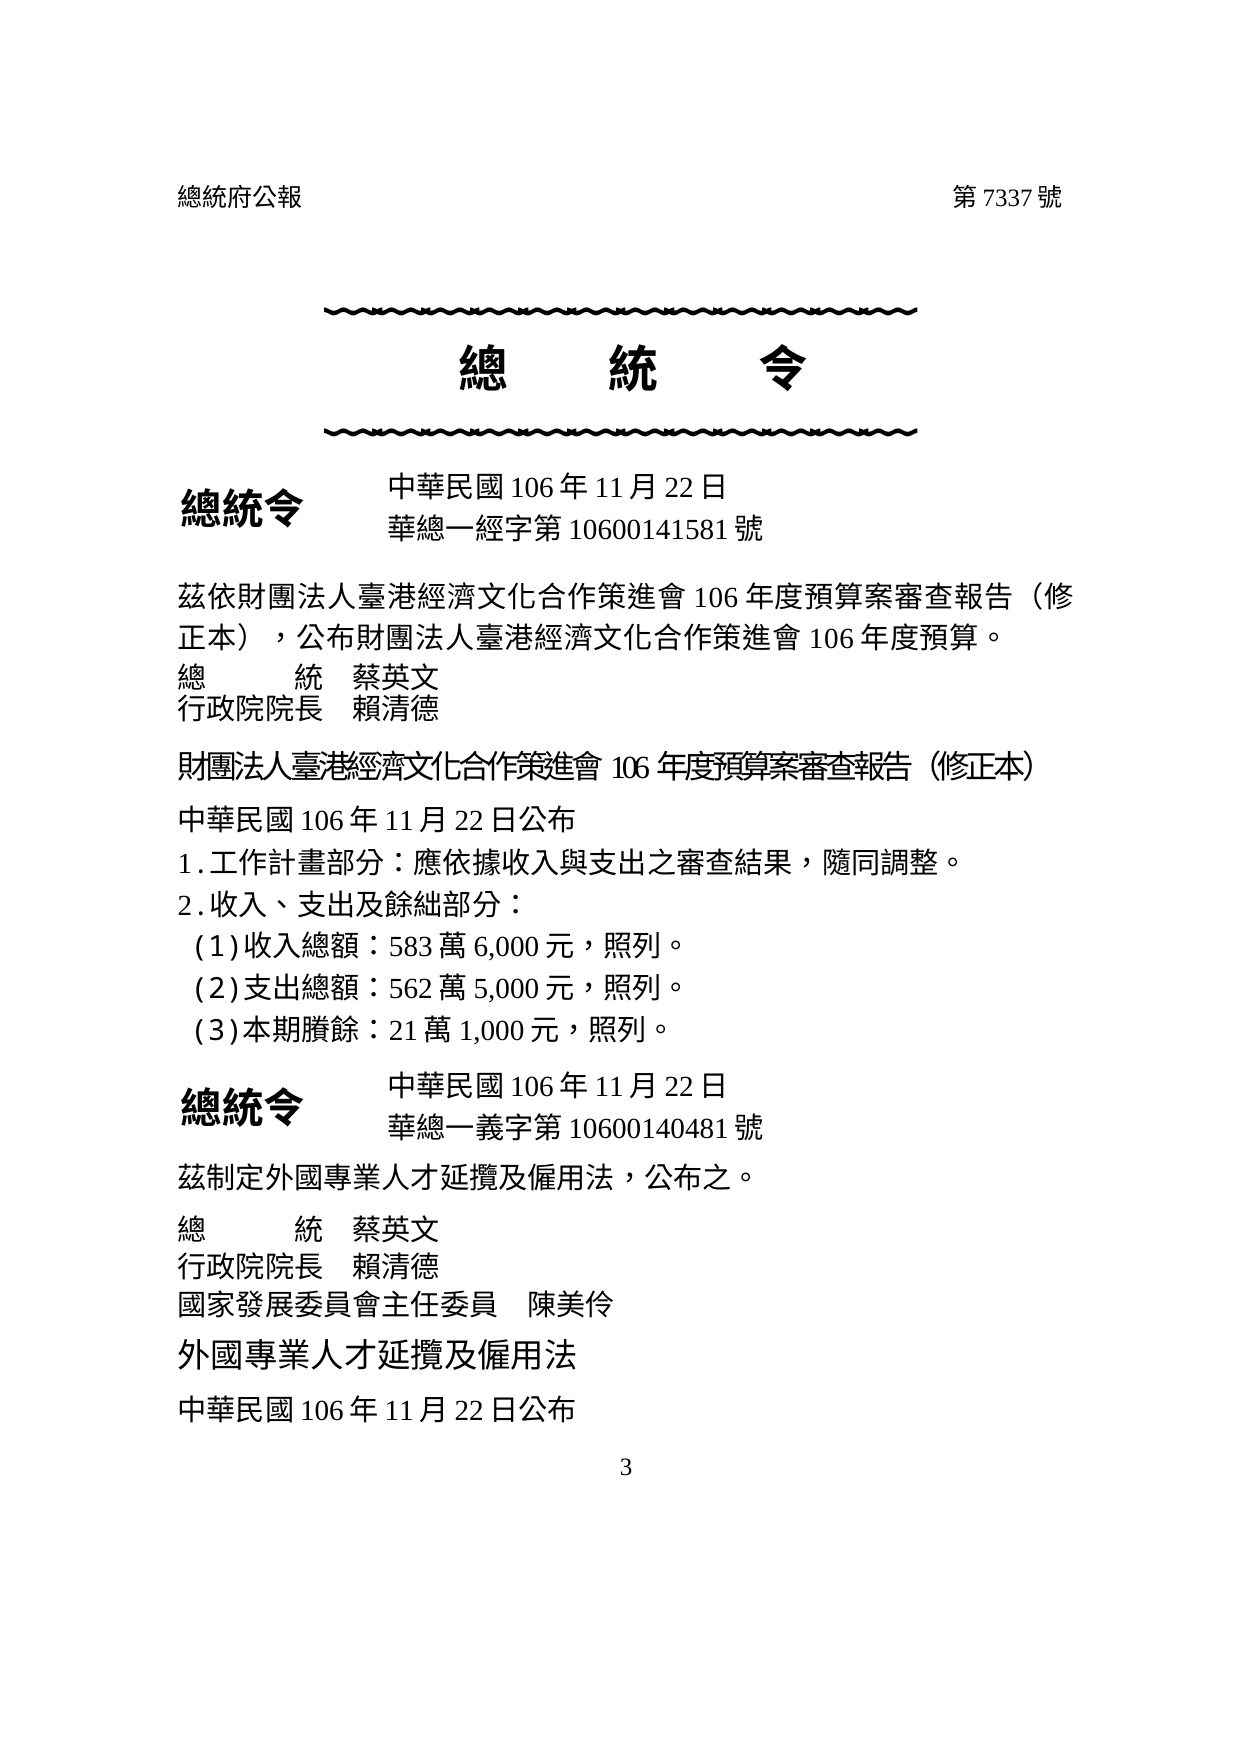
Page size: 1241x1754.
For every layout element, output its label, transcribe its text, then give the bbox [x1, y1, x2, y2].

text 1.工作計畫部分：應依據收入與支出之審查結果，隨同調整。 [177, 840, 1074, 882]
text 茲制定外國專業人才延攬及僱用法，公布之。 [177, 1152, 1074, 1198]
text 茲依財團法人臺港經濟文化合作策進會106年度預算案審查報告（修正本），公布財團法人臺港經濟文化合作策進會106年度預算。 [177, 574, 1074, 657]
text 2.收入、支出及餘絀部分： [177, 882, 1074, 923]
text 財團法人臺港經濟文化合作策進會106年度預算案審查報告（修正本） [177, 745, 1074, 787]
text 中華民國106年11月22日公布 [177, 1384, 1074, 1429]
table_header 中華民國106年11月22日 華總一經字第10600141581號 [384, 462, 880, 550]
text 國家發展委員會主任委員 陳美伶 [177, 1285, 1074, 1323]
text 總 統 蔡英文 [177, 1210, 1074, 1248]
text (2)支出總額：562萬5,000元，照列。 [190, 965, 1074, 1007]
text 總 統 蔡英文 [177, 663, 1074, 694]
text 行政院院長 賴清德 [177, 694, 1074, 726]
table_header 中華民國106年11月22日 華總一義字第10600140481號 [384, 1061, 880, 1149]
text (1)收入總額：583萬6,000元，照列。 [190, 923, 1074, 965]
table_header 總統令 [177, 1061, 384, 1149]
text 外國專業人才延攬及僱用法 [177, 1330, 1074, 1376]
text 中華民國106年11月22日公布 [177, 794, 1074, 840]
text (3)本期賸餘：21萬1,000元，照列。 [190, 1007, 1074, 1048]
text ﹏﹏﹏﹏﹏﹏﹏﹏﹏﹏﹏﹏ [177, 412, 1074, 437]
text 行政院院長 賴清德 [177, 1248, 1074, 1285]
text 總 統 令 [192, 341, 1074, 399]
table_header 總統令 [177, 462, 384, 550]
text ﹏﹏﹏﹏﹏﹏﹏﹏﹏﹏﹏﹏ [177, 291, 1074, 316]
